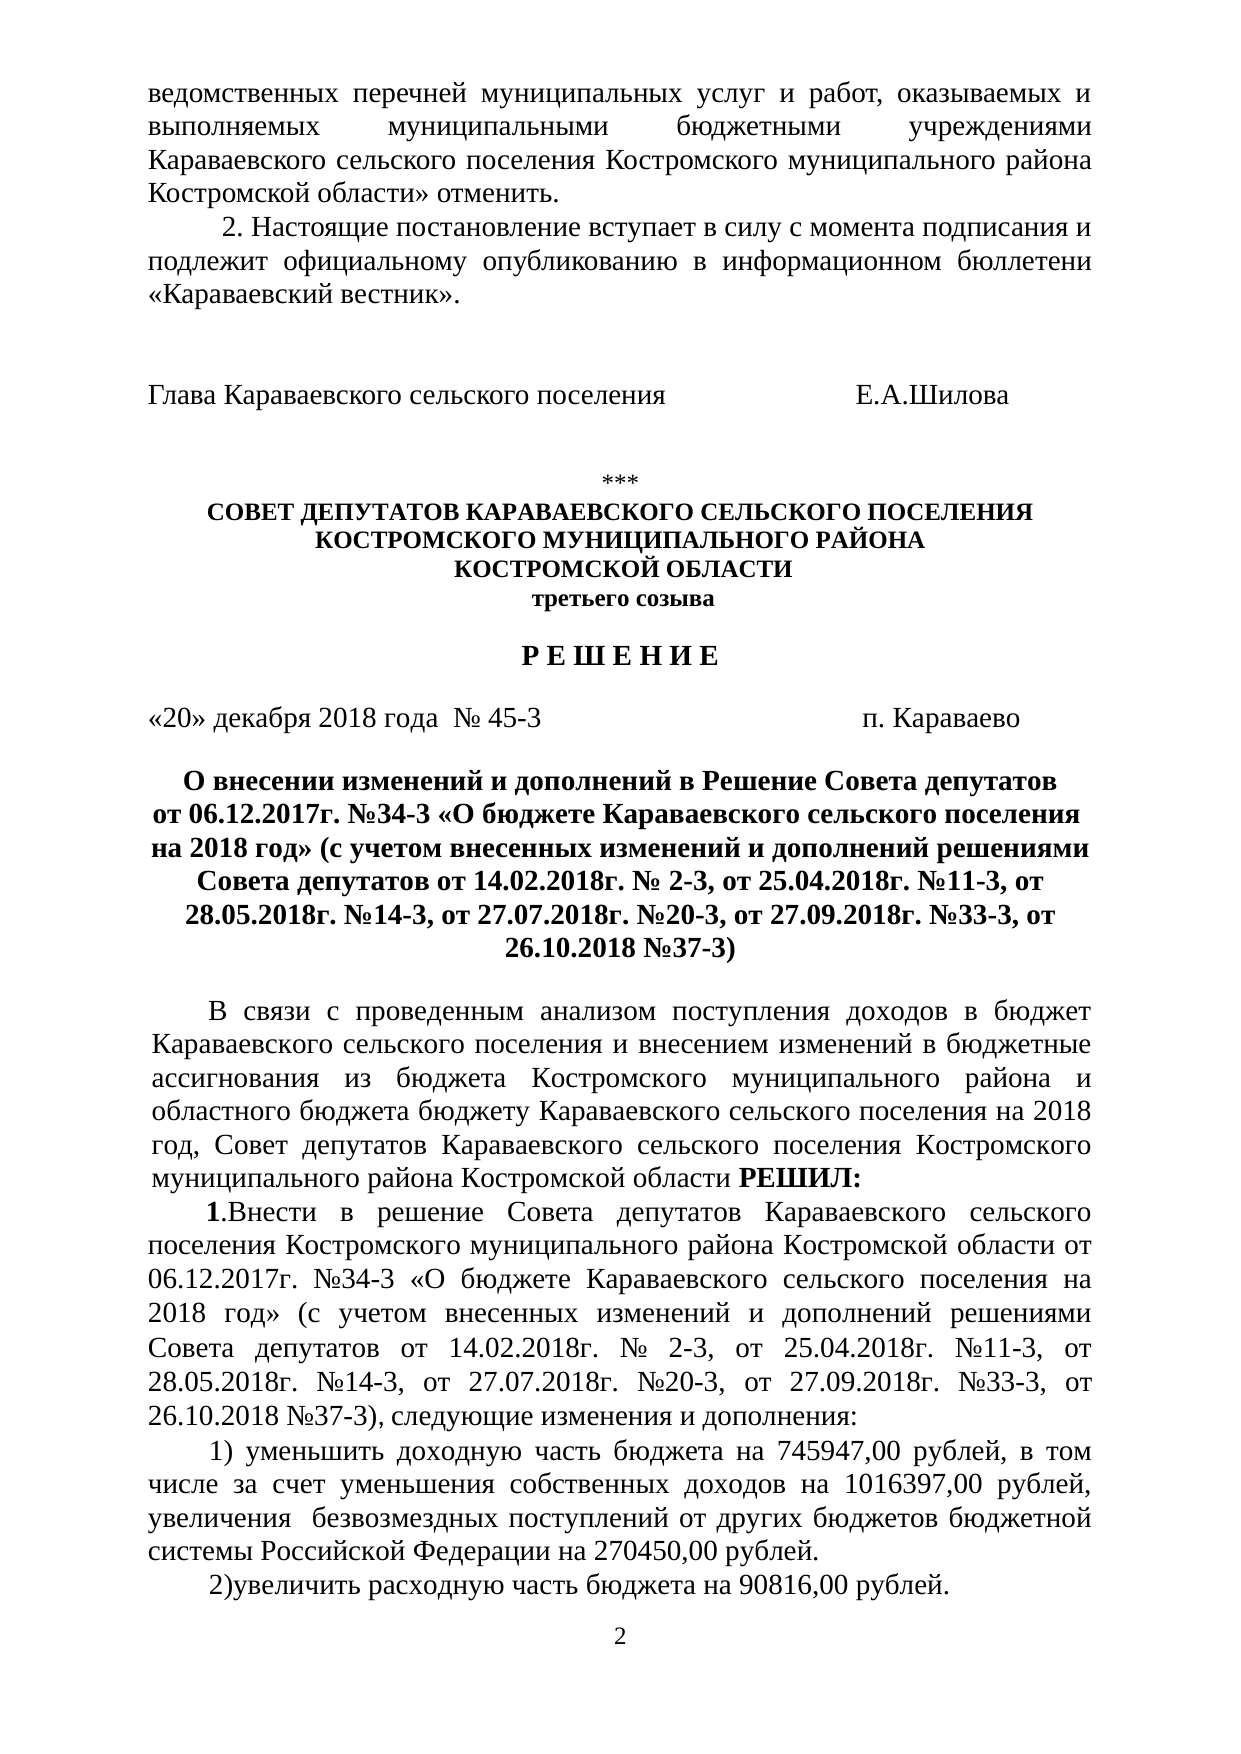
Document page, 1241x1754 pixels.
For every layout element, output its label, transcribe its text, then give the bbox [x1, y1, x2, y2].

text «20» декабря 2018 года № 45-3 п. Караваево [148, 700, 1092, 734]
text 2)увеличить расходную часть бюджета на 90816,00 рублей. [148, 1567, 1092, 1601]
text В связи с проведенным анализом поступления доходов в бюджет Караваевского сельского поселения и внесением изменений в бюджетные ассигнования из бюджета Костромского муниципального района и областного бюджета бюджету Караваевского сельского поселения на 2018 год, Совет депутатов Караваевского сельского поселения Костромского муниципального района Костромской области РЕШИЛ: [151, 993, 1092, 1194]
text третьего созыва [148, 583, 1092, 612]
text 2. Настоящие постановление вступает в силу с момента подписания и подлежит официальному опубликованию в информационном бюллетени «Караваевский вестник». [148, 209, 1092, 310]
text *** [148, 468, 1092, 497]
text на 2018 год» (с учетом внесенных изменений и дополнений решениями Совета депутатов от 14.02.2018г. № 2-3, от 25.04.2018г. №11-3, от 28.05.2018г. №14-3, от 27.07.2018г. №20-3, от 27.09.2018г. №33-3, от 26.10.2018 №37-3) [148, 830, 1092, 964]
text Р Е Ш Е Н И Е [148, 638, 1092, 672]
text КОСТРОМСКОЙ ОБЛАСТИ [148, 554, 1092, 583]
text О внесении изменений и дополнений в Решение Совета депутатов от 06.12.2017г. №34-3 «О бюджете Караваевского сельского поселения [148, 763, 1092, 830]
text КОСТРОМСКОГО МУНИЦИПАЛЬНОГО РАЙОНА [148, 525, 1092, 554]
text 1) уменьшить доходную часть бюджета на 745947,00 рублей, в том числе за счет уменьшения собственных доходов на 1016397,00 рублей, увеличения безвозмездных поступлений от других бюджетов бюджетной системы Российской Федерации на 270450,00 рублей. [148, 1433, 1092, 1567]
text ведомственных перечней муниципальных услуг и работ, оказываемых и выполняемых муниципальными бюджетными учреждениями Караваевского сельского поселения Костромского муниципального района Костромской области» отменить. [148, 75, 1092, 209]
text 1.Внести в решение Совета депутатов Караваевского сельского поселения Костромского муниципального района Костромской области от 06.12.2017г. №34-3 «О бюджете Караваевского сельского поселения на 2018 год» (с учетом внесенных изменений и дополнений решениями Совета депутатов от 14.02.2018г. № 2-3, от 25.04.2018г. №11-3, от 28.05.2018г. №14-3, от 27.07.2018г. №20-3, от 27.09.2018г. №33-3, от 26.10.2018 №37-3), следующие изменения и дополнения: [148, 1194, 1092, 1433]
text Глава Караваевского сельского поселения Е.А.Шилова [148, 377, 1092, 410]
text СОВЕТ ДЕПУТАТОВ КАРАВАЕВСКОГО СЕЛЬСКОГО ПОСЕЛЕНИЯ [148, 497, 1092, 525]
